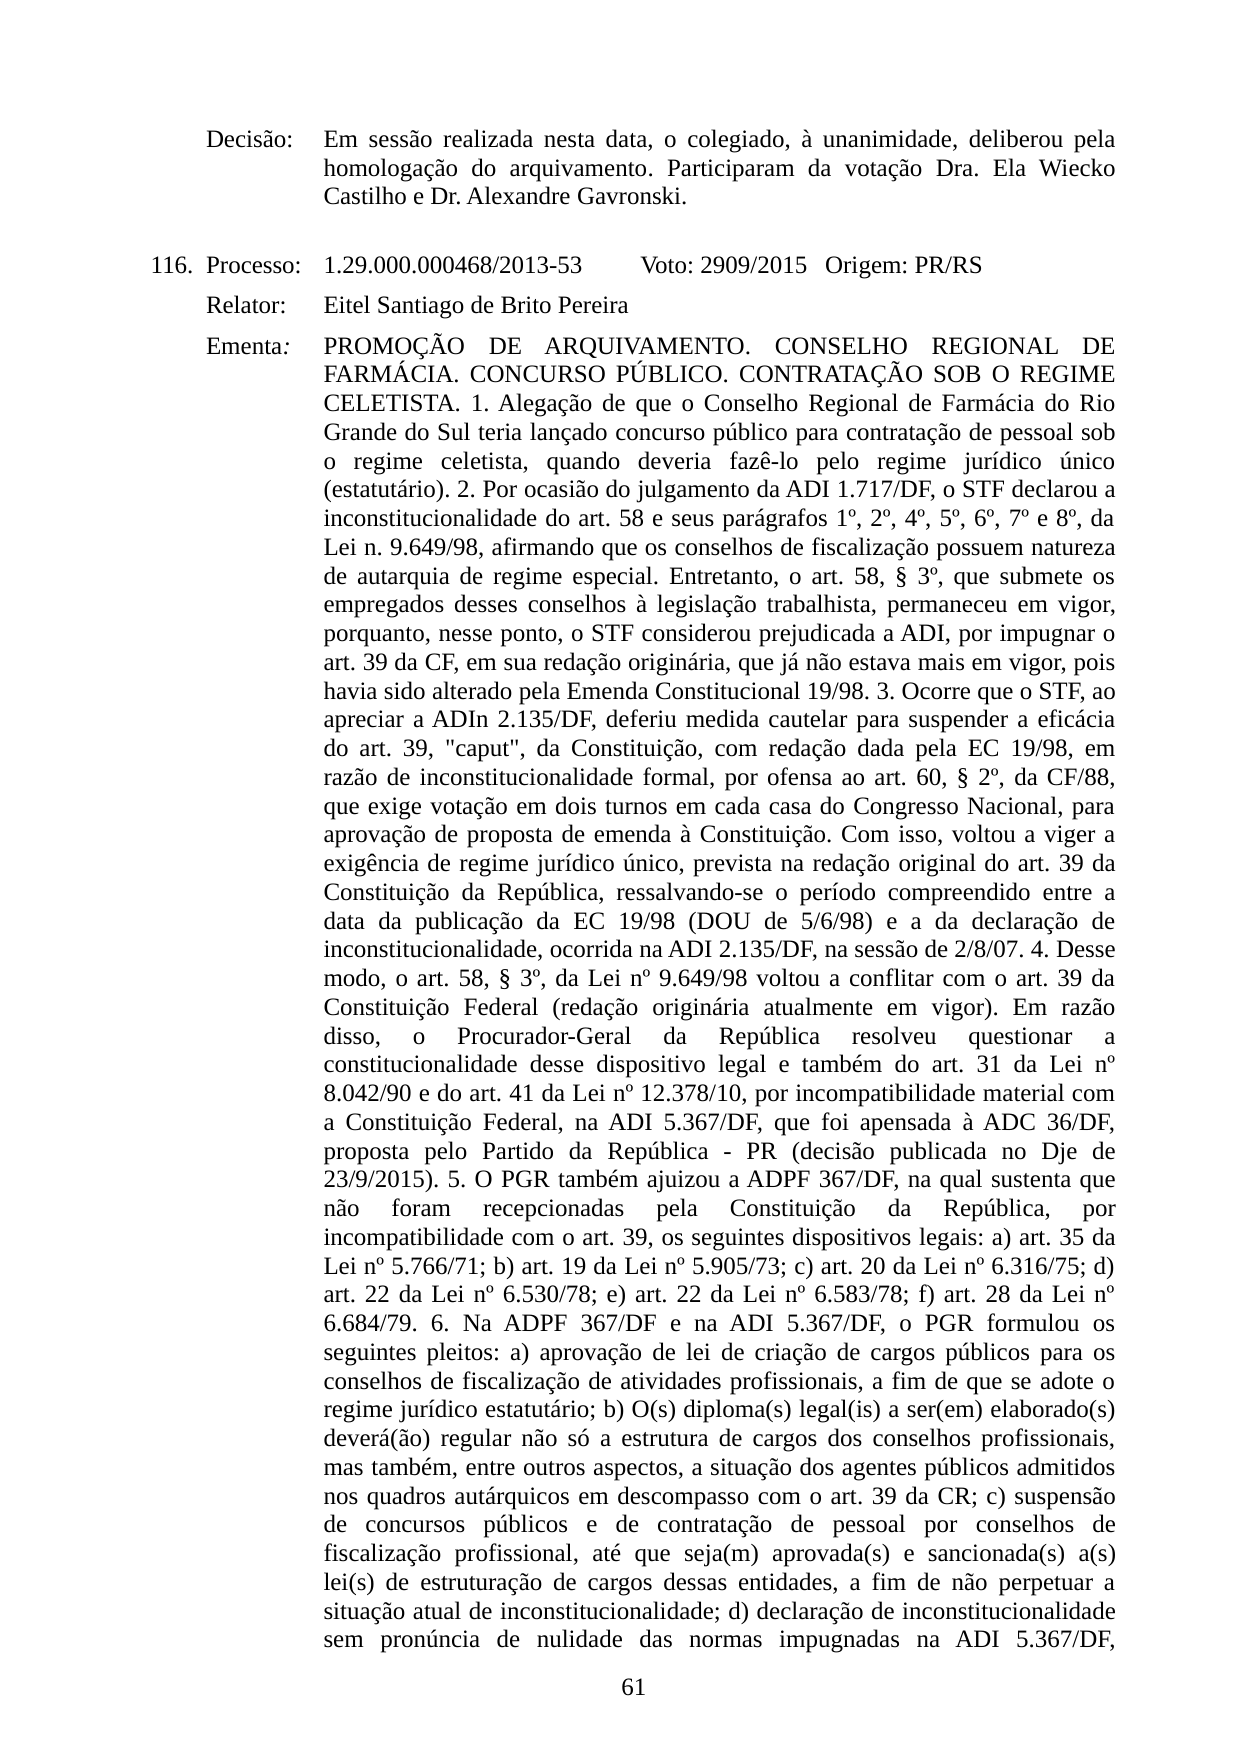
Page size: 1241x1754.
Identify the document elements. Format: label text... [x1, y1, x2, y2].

table_cell Decisão: [200, 118, 318, 216]
table_cell Relator: [200, 285, 318, 325]
table_header Processo: [200, 245, 318, 285]
table_cell [145, 285, 200, 325]
table_header Origem: PR/RS [819, 245, 1122, 285]
table_header Voto: 2909/2015 [635, 245, 819, 285]
table_cell Em sessão realizada nesta data, o colegiado, à unanimidade, deliberou pela homologação do arquivamento. Participaram da votação Dra. Ela Wiecko Castilho e Dr. Alexandre Gavronski. [318, 118, 1122, 216]
table_cell Eitel Santiago de Brito Pereira [318, 285, 1122, 325]
table_cell PROMOÇÃO DE ARQUIVAMENTO. CONSELHO REGIONAL DE FARMÁCIA. CONCURSO PÚBLICO. CONTRATAÇÃO SOB O REGIME CELETISTA. 1. Alegação de que o Conselho Regional de Farmácia do Rio Grande do Sul teria lançado concurso público para contratação de pessoal sob o regime celetista, quando deveria fazê-lo pelo regime jurídico único (estatutário). 2. Por ocasião do julgamento da ADI 1.717/DF, o STF declarou a inconstitucionalidade do art. 58 e seus parágrafos 1º, 2º, 4º, 5º, 6º, 7º e 8º, da Lei n. 9.649/98, afirmando que os conselhos de fiscalização possuem natureza de autarquia de regime especial. Entretanto, o art. 58, § 3º, que submete os empregados desses conselhos à legislação trabalhista, permaneceu em vigor, porquanto, nesse ponto, o STF considerou prejudicada a ADI, por impugnar o art. 39 da CF, em sua redação originária, que já não estava mais em vigor, pois havia sido alterado pela Emenda Constitucional 19/98. 3. Ocorre que o STF, ao apreciar a ADIn 2.135/DF, deferiu medida cautelar para suspender a eficácia do art. 39, "caput", da Constituição, com redação dada pela EC 19/98, em razão de inconstitucionalidade formal, por ofensa ao art. 60, § 2º, da CF/88, que exige votação em dois turnos em cada casa do Congresso Nacional, para aprovação de proposta de emenda à Constituição. Com isso, voltou a viger a exigência de regime jurídico único, prevista na redação original do art. 39 da Constituição da República, ressalvando-se o período compreendido entre a data da publicação da EC 19/98 (DOU de 5/6/98) e a da declaração de inconstitucionalidade, ocorrida na ADI 2.135/DF, na sessão de 2/8/07. 4. Desse modo, o art. 58, § 3º, da Lei nº 9.649/98 voltou a conflitar com o art. 39 da Constituição Federal (redação originária atualmente em vigor). Em razão disso, o Procurador-Geral da República resolveu questionar a constitucionalidade desse dispositivo legal e também do art. 31 da Lei nº 8.042/90 e do art. 41 da Lei nº 12.378/10, por incompatibilidade material com a Constituição Federal, na ADI 5.367/DF, que foi apensada à ADC 36/DF, proposta pelo Partido da República - PR (decisão publicada no Dje de 23/9/2015). 5. O PGR também ajuizou a ADPF 367/DF, na qual sustenta que não foram recepcionadas pela Constituição da República, por incompatibilidade com o art. 39, os seguintes dispositivos legais: a) art. 35 da Lei nº 5.766/71; b) art. 19 da Lei nº 5.905/73; c) art. 20 da Lei nº 6.316/75; d) art. 22 da Lei nº 6.530/78; e) art. 22 da Lei nº 6.583/78; f) art. 28 da Lei nº 6.684/79. 6. Na ADPF 367/DF e na ADI 5.367/DF, o PGR formulou os seguintes pleitos: a) aprovação de lei de criação de cargos públicos para os conselhos de fiscalização de atividades profissionais, a fim de que se adote o regime jurídico estatutário; b) O(s) diploma(s) legal(is) a ser(em) elaborado(s) deverá(ão) regular não só a estrutura de cargos dos conselhos profissionais, mas também, entre outros aspectos, a situação dos agentes públicos admitidos nos quadros autárquicos em descompasso com o art. 39 da CR; c) suspensão de concursos públicos e de contratação de pessoal por conselhos de fiscalização profissional, até que seja(m) aprovada(s) e sancionada(s) a(s) lei(s) de estruturação de cargos dessas entidades, a fim de não perpetuar a situação atual de inconstitucionalidade; d) declaração de inconstitucionalidade sem pronúncia de nulidade das normas impugnadas na ADI 5.367/DF, [318, 325, 1122, 1659]
table_header 1.29.000.000468/2013-53 [318, 245, 634, 285]
table_cell Ementa: [200, 325, 318, 1659]
table_cell [145, 118, 200, 216]
table_cell [145, 325, 200, 1659]
table_header 116. [145, 245, 200, 285]
